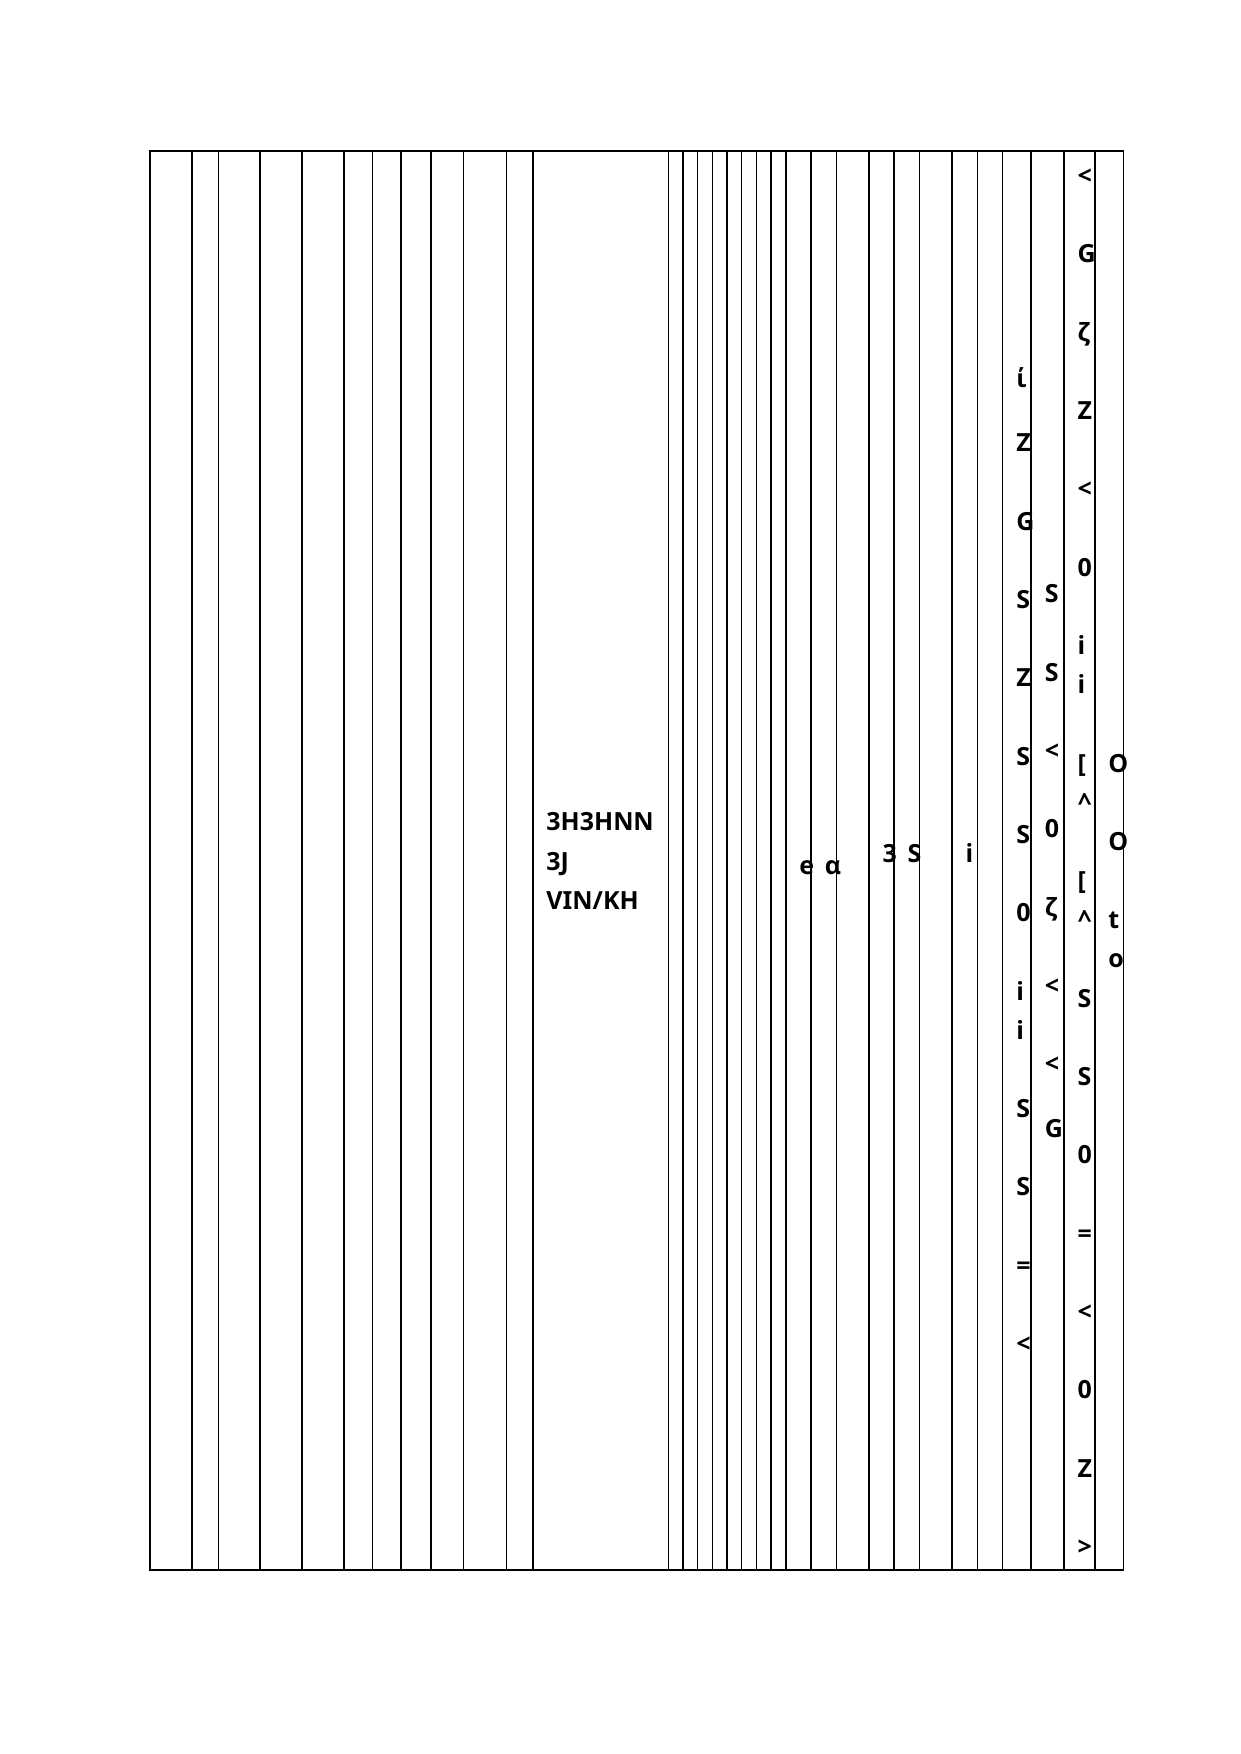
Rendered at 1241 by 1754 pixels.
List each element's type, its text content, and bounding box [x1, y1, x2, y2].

table_cell 3H3HNN3J VIN/KH [534, 152, 668, 1569]
table_cell [464, 152, 506, 1569]
table_cell [345, 152, 372, 1569]
table_cell α ± S [812, 152, 836, 1569]
table_cell [742, 152, 756, 1569]
table_cell [219, 152, 259, 1569]
table_cell 3 S ? Z S < Z S S 0 ii S S = < [870, 152, 893, 1569]
table_cell [713, 152, 726, 1569]
table_cell [507, 152, 532, 1569]
table_cell [698, 152, 712, 1569]
table_cell [837, 152, 868, 1569]
table_cell [772, 152, 785, 1569]
table_cell S S < 0 ζ < < G [1032, 152, 1063, 1569]
table_cell < G ζ Z < 0 ii [^ [^ S S 0 = < 0 Z > [1065, 152, 1094, 1569]
table_cell S S 0 ζ = < G [895, 152, 919, 1569]
table_cell [261, 152, 301, 1569]
table_cell [373, 152, 400, 1569]
table_cell [151, 152, 191, 1569]
table_cell [669, 152, 682, 1569]
table_cell [684, 152, 697, 1569]
table_cell [193, 152, 218, 1569]
table_cell e Ο Z ζ [787, 152, 810, 1569]
table_cell [920, 152, 951, 1569]
table_cell [402, 152, 430, 1569]
table_cell O O to [1096, 152, 1123, 1569]
table_cell [432, 152, 463, 1569]
table_cell ί Z G S Z S S 0 ii S S = < [1003, 152, 1030, 1569]
table_cell [303, 152, 343, 1569]
table_cell [757, 152, 770, 1569]
table_cell [728, 152, 741, 1569]
table_cell [978, 152, 1002, 1569]
table_cell ii G S ii [953, 152, 977, 1569]
